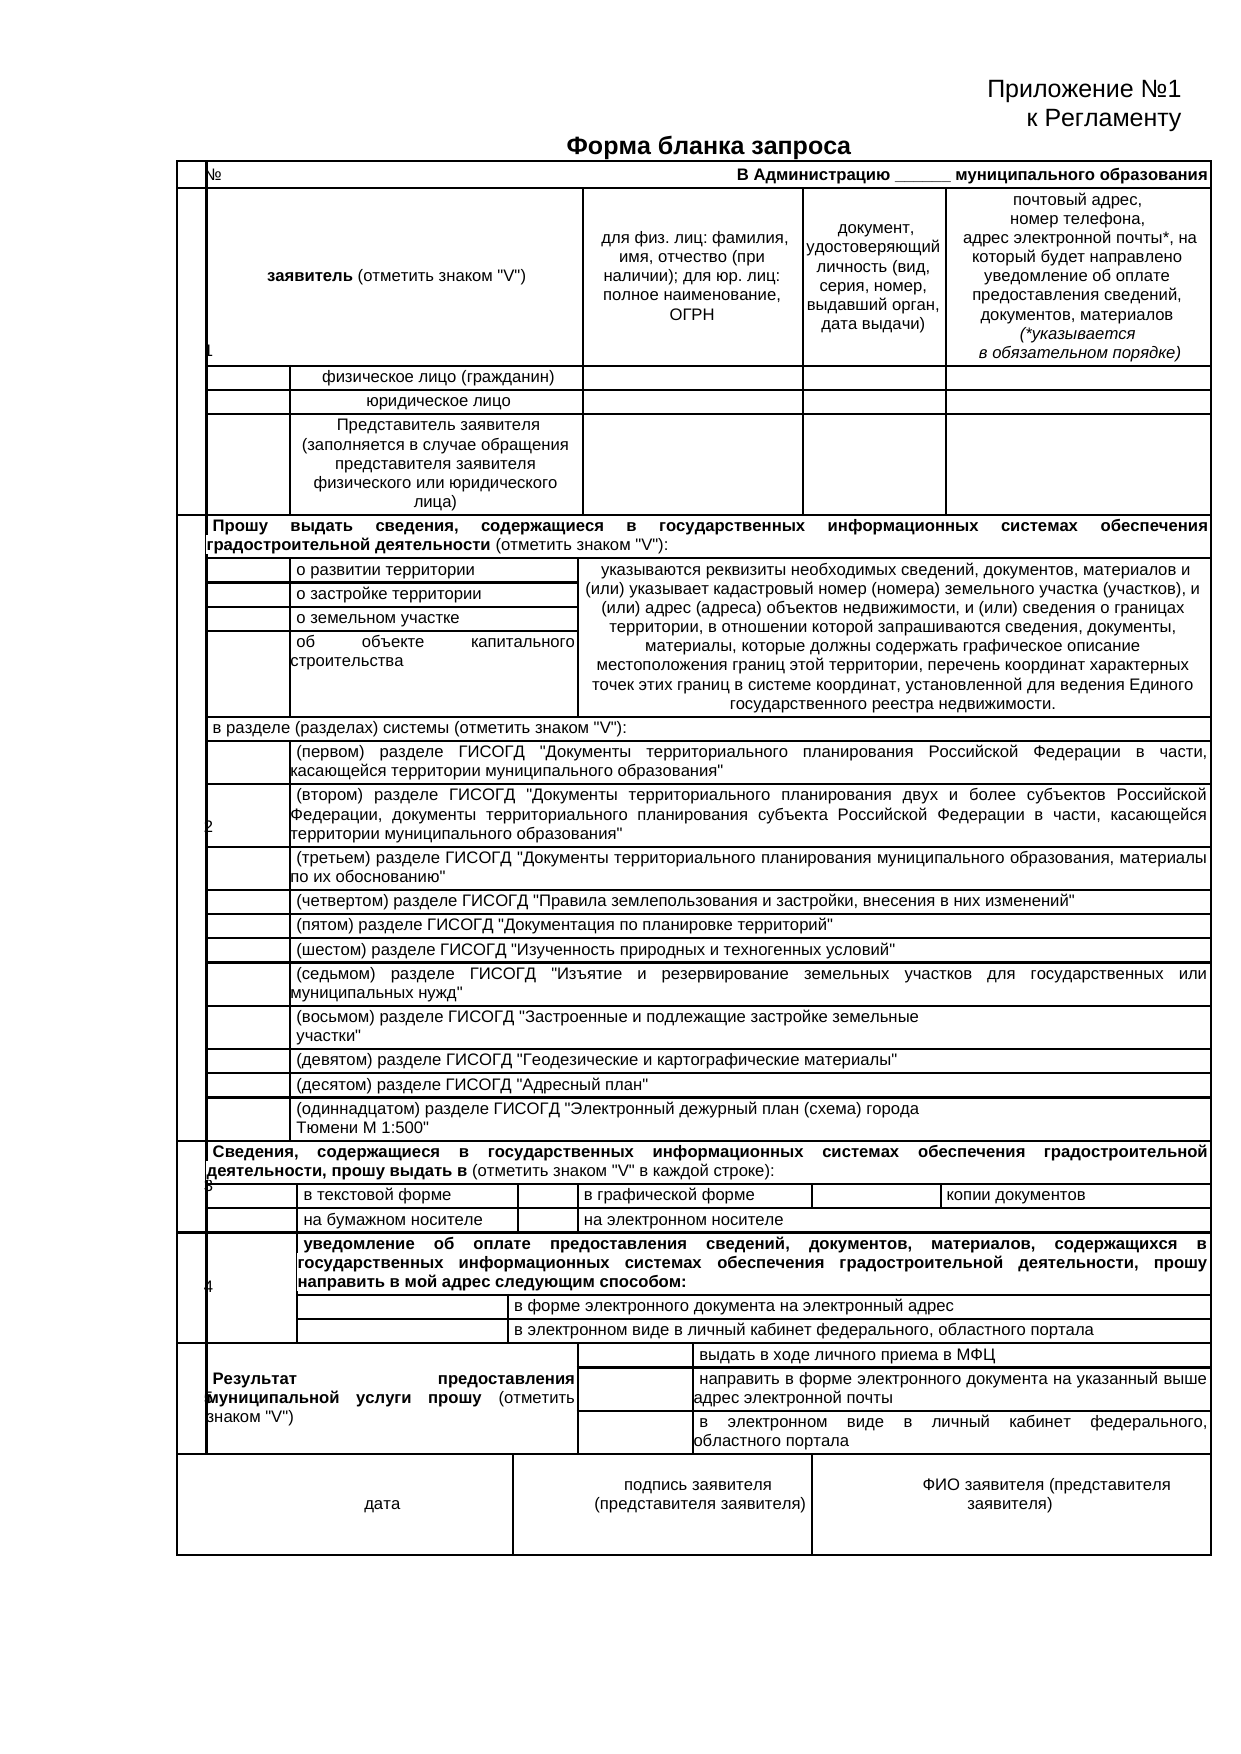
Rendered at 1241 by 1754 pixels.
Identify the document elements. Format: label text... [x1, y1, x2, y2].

table_cell о развитии территории [291, 559, 577, 581]
table_cell об объекте капитального строительства [291, 632, 577, 716]
table_cell [208, 608, 289, 630]
table_cell [208, 1209, 296, 1231]
table_cell юридическое лицо [291, 391, 582, 413]
table_cell [804, 391, 945, 413]
table_cell [579, 1344, 692, 1366]
table_cell ФИО заявителя (представителя заявителя) [813, 1455, 1210, 1554]
table_cell [208, 785, 289, 846]
table_cell [947, 391, 1210, 413]
table_cell (пятом) разделе ГИСОГД "Документация по планировке территорий" [291, 915, 1210, 937]
table_cell направить в форме электронного документа на указанный выше адрес электронной почты [694, 1369, 1210, 1410]
table_cell (десятом) разделе ГИСОГД "Адресный план" [291, 1074, 1210, 1096]
table_cell [208, 1099, 289, 1140]
table_cell [813, 1185, 940, 1207]
table_cell физическое лицо (гражданин) [291, 367, 582, 389]
table_cell в текстовой форме [298, 1185, 517, 1207]
table_cell [298, 1296, 507, 1318]
table_cell на электронном носителе [579, 1209, 1210, 1231]
table_cell почтовый адрес, номер телефона, адрес электронной почты*, на который будет направлено уведомление об оплате предоставления сведений, документов, материалов (*указывается в обязательном порядке) [947, 189, 1210, 365]
table_cell 3 [178, 1142, 205, 1231]
table_cell Прошу выдать сведения, содержащиеся в государственных информационных системах обеспечения градостроительной деятельности (отметить знаком "V"): [208, 516, 1210, 557]
table_cell [519, 1209, 577, 1231]
table_cell [208, 1050, 289, 1072]
table_cell Сведения, содержащиеся в государственных информационных системах обеспечения градостроительной деятельности, прошу выдать в (отметить знаком "V" в каждой строке): [208, 1142, 1210, 1183]
table_cell (шестом) разделе ГИСОГД "Изученность природных и техногенных условий" [291, 939, 1210, 961]
table_cell 1 [178, 189, 205, 514]
table_cell [579, 1369, 692, 1410]
table_cell [208, 848, 289, 889]
table_cell 5 [178, 1344, 205, 1453]
table_cell Представитель заявителя (заполняется в случае обращения представителя заявителя физического или юридического лица) [291, 415, 582, 514]
text к Регламенту [177, 103, 1181, 131]
text Приложение №1 [177, 74, 1181, 103]
table_cell [208, 1185, 296, 1207]
table_cell [208, 415, 289, 514]
table_cell (одиннадцатом) разделе ГИСОГД "Электронный дежурный план (схема) города Тюмени М 1:500" [291, 1099, 1210, 1140]
table_cell в электронном виде в личный кабинет федерального, областного портала [509, 1320, 1210, 1342]
table_cell выдать в ходе личного приема в МФЦ [694, 1344, 1210, 1366]
table_cell [208, 742, 289, 783]
table_cell [208, 584, 289, 606]
table_cell [519, 1185, 577, 1207]
table_cell [208, 367, 289, 389]
table_cell [208, 1074, 289, 1096]
table_cell [584, 391, 802, 413]
table_cell (четвертом) разделе ГИСОГД "Правила землепользования и застройки, внесения в них изменений" [291, 891, 1210, 913]
table_cell в электронном виде в личный кабинет федерального, областного портала [694, 1412, 1210, 1453]
table_cell в разделе (разделах) системы (отметить знаком "V"): [208, 718, 1210, 740]
table_cell на бумажном носителе [298, 1209, 517, 1231]
table_cell [208, 964, 289, 1005]
table_cell [208, 1007, 289, 1048]
table_cell документ, удостоверяющий личность (вид, серия, номер, выдавший орган, дата выдачи) [804, 189, 945, 365]
table_header В Администрацию ______ муниципального образования [208, 162, 1210, 187]
table_cell (втором) разделе ГИСОГД "Документы территориального планирования двух и более субъектов Российской Федерации, документы территориального планирования субъекта Российской Федерации в части, касающейся территории муниципального образования" [291, 785, 1210, 846]
table_cell [947, 367, 1210, 389]
table_cell [208, 939, 289, 961]
table_cell в графической форме [579, 1185, 811, 1207]
table_cell [208, 915, 289, 937]
table_cell [804, 367, 945, 389]
table_cell для физ. лиц: фамилия, имя, отчество (при наличии); для юр. лиц: полное наименование, ОГРН [584, 189, 802, 365]
table_cell [584, 367, 802, 389]
table_cell [584, 415, 802, 514]
table_cell [579, 1412, 692, 1453]
table_cell [208, 559, 289, 581]
table_cell указываются реквизиты необходимых сведений, документов, материалов и (или) указывает кадастровый номер (номера) земельного участка (участков), и (или) адрес (адреса) объектов недвижимости, и (или) сведения о границах территории, в отношении которой запрашиваются сведения, документы, материалы, которые должны содержать графическое описание местоположения границ этой территории, перечень координат характерных точек этих границ в системе координат, установленной для ведения Единого государственного реестра недвижимости. [579, 559, 1210, 716]
table_cell [208, 391, 289, 413]
table_cell [298, 1320, 507, 1342]
table_cell [208, 1234, 296, 1342]
table_cell о земельном участке [291, 608, 577, 630]
table_cell копии документов [942, 1185, 1210, 1207]
table_cell подпись заявителя (представителя заявителя) [514, 1455, 811, 1554]
table_cell (первом) разделе ГИСОГД "Документы территориального планирования Российской Федерации в части, касающейся территории муниципального образования" [291, 742, 1210, 783]
table_cell (девятом) разделе ГИСОГД "Геодезические и картографические материалы" [291, 1050, 1210, 1072]
table_cell о застройке территории [291, 584, 577, 606]
table_cell (седьмом) разделе ГИСОГД "Изъятие и резервирование земельных участков для государственных или муниципальных нужд" [291, 964, 1210, 1005]
table_cell [208, 891, 289, 913]
table_cell дата [178, 1455, 512, 1554]
table_header № [178, 162, 205, 187]
table_cell (восьмом) разделе ГИСОГД "Застроенные и подлежащие застройке земельные участки" [291, 1007, 1210, 1048]
table_cell [804, 415, 945, 514]
table_cell заявитель (отметить знаком "V") [208, 189, 582, 365]
table_cell [208, 632, 289, 716]
table_cell 2 [178, 516, 205, 1140]
table_cell (третьем) разделе ГИСОГД "Документы территориального планирования муниципального образования, материалы по их обоснованию" [291, 848, 1210, 889]
table_cell уведомление об оплате предоставления сведений, документов, материалов, содержащихся в государственных информационных системах обеспечения градостроительной деятельности, прошу направить в мой адрес следующим способом: [298, 1234, 1210, 1294]
table_cell в форме электронного документа на электронный адрес [509, 1296, 1210, 1318]
text Форма бланка запроса [177, 131, 1181, 160]
table_cell 4 [178, 1234, 205, 1342]
table_cell [947, 415, 1210, 514]
table_cell Результат предоставления муниципальной услуги прошу (отметить знаком "V") [208, 1344, 577, 1453]
